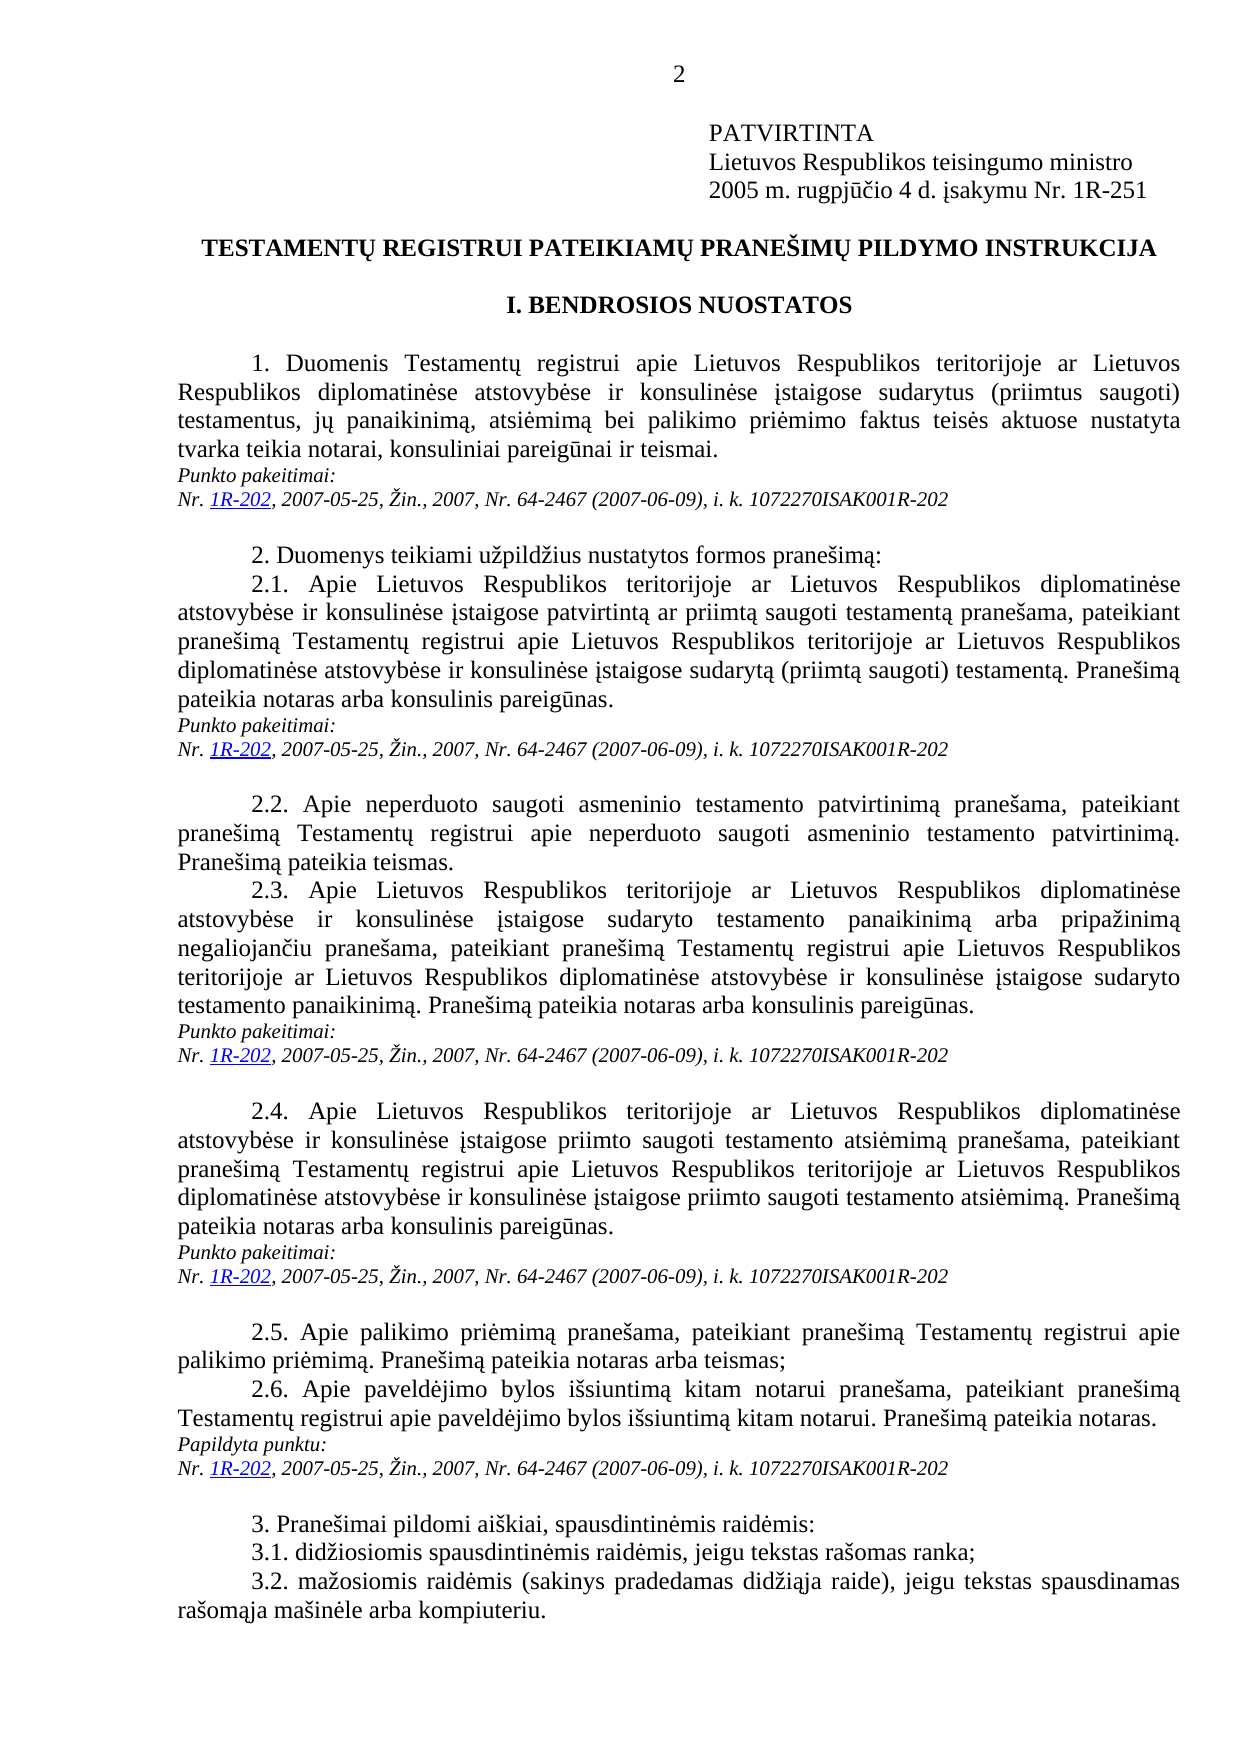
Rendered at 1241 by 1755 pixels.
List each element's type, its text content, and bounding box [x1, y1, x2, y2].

text 2.6. Apie paveldėjimo bylos išsiuntimą kitam notarui pranešama, pateikiant pranešimą Testamentų registrui apie paveldėjimo bylos išsiuntimą kitam notarui. Pranešimą pateikia notaras. [177, 1374, 1181, 1432]
text Punkto pakeitimai: [177, 1240, 1181, 1264]
text 1. Duomenis Testamentų registrui apie Lietuvos Respublikos teritorijoje ar Lietuvos Respublikos diplomatinėse atstovybėse ir konsulinėse įstaigose sudarytus (priimtus saugoti) testamentus, jų panaikinimą, atsiėmimą bei palikimo priėmimo faktus teisės aktuose nustatyta tvarka teikia notarai, konsuliniai pareigūnai ir teismai. [177, 348, 1181, 463]
text Papildyta punktu: [177, 1432, 1181, 1456]
text I. BENDROSIOS NUOSTATOS [177, 291, 1181, 319]
text 2.5. Apie palikimo priėmimą pranešama, pateikiant pranešimą Testamentų registrui apie palikimo priėmimą. Pranešimą pateikia notaras arba teismas; [177, 1317, 1181, 1374]
text Lietuvos Respublikos teisingumo ministro [177, 147, 1181, 176]
text Punkto pakeitimai: [177, 463, 1181, 487]
text Nr. 1R-202, 2007-05-25, Žin., 2007, Nr. 64-2467 (2007-06-09), i. k. 1072270ISAK001R-202 [177, 487, 1181, 511]
text 2005 m. rugpjūčio 4 d. įsakymu Nr. 1R-251 [177, 176, 1181, 204]
text 3.2. mažosiomis raidėmis (sakinys pradedamas didžiąja raide), jeigu tekstas spausdinamas rašomąja mašinėle arba kompiuteriu. [177, 1566, 1181, 1624]
text Nr. 1R-202, 2007-05-25, Žin., 2007, Nr. 64-2467 (2007-06-09), i. k. 1072270ISAK001R-202 [177, 737, 1181, 761]
text Nr. 1R-202, 2007-05-25, Žin., 2007, Nr. 64-2467 (2007-06-09), i. k. 1072270ISAK001R-202 [177, 1264, 1181, 1288]
text PATVIRTINTA [709, 118, 1181, 147]
text 2.3. Apie Lietuvos Respublikos teritorijoje ar Lietuvos Respublikos diplomatinėse atstovybėse ir konsulinėse įstaigose sudaryto testamento panaikinimą arba pripažinimą negaliojančiu pranešama, pateikiant pranešimą Testamentų registrui apie Lietuvos Respublikos teritorijoje ar Lietuvos Respublikos diplomatinėse atstovybėse ir konsulinėse įstaigose sudaryto testamento panaikinimą. Pranešimą pateikia notaras arba konsulinis pareigūnas. [177, 876, 1181, 1019]
text 2.4. Apie Lietuvos Respublikos teritorijoje ar Lietuvos Respublikos diplomatinėse atstovybėse ir konsulinėse įstaigose priimto saugoti testamento atsiėmimą pranešama, pateikiant pranešimą Testamentų registrui apie Lietuvos Respublikos teritorijoje ar Lietuvos Respublikos diplomatinėse atstovybėse ir konsulinėse įstaigose priimto saugoti testamento atsiėmimą. Pranešimą pateikia notaras arba konsulinis pareigūnas. [177, 1096, 1181, 1240]
text 2. Duomenys teikiami užpildžius nustatytos formos pranešimą: [177, 540, 1181, 569]
text Punkto pakeitimai: [177, 712, 1181, 737]
text Punkto pakeitimai: [177, 1019, 1181, 1043]
text TESTAMENTŲ REGISTRUI PATEIKIAMŲ PRANEŠIMŲ PILDYMO INSTRUKCIJA [177, 233, 1181, 262]
text 2.2. Apie neperduoto saugoti asmeninio testamento patvirtinimą pranešama, pateikiant pranešimą Testamentų registrui apie neperduoto saugoti asmeninio testamento patvirtinimą. Pranešimą pateikia teismas. [177, 789, 1181, 876]
text Nr. 1R-202, 2007-05-25, Žin., 2007, Nr. 64-2467 (2007-06-09), i. k. 1072270ISAK001R-202 [177, 1456, 1181, 1480]
text 2.1. Apie Lietuvos Respublikos teritorijoje ar Lietuvos Respublikos diplomatinėse atstovybėse ir konsulinėse įstaigose patvirtintą ar priimtą saugoti testamentą pranešama, pateikiant pranešimą Testamentų registrui apie Lietuvos Respublikos teritorijoje ar Lietuvos Respublikos diplomatinėse atstovybėse ir konsulinėse įstaigose sudarytą (priimtą saugoti) testamentą. Pranešimą pateikia notaras arba konsulinis pareigūnas. [177, 569, 1181, 712]
text Nr. 1R-202, 2007-05-25, Žin., 2007, Nr. 64-2467 (2007-06-09), i. k. 1072270ISAK001R-202 [177, 1043, 1181, 1067]
text 3. Pranešimai pildomi aiškiai, spausdintinėmis raidėmis: [177, 1509, 1181, 1537]
text 3.1. didžiosiomis spausdintinėmis raidėmis, jeigu tekstas rašomas ranka; [177, 1537, 1181, 1566]
